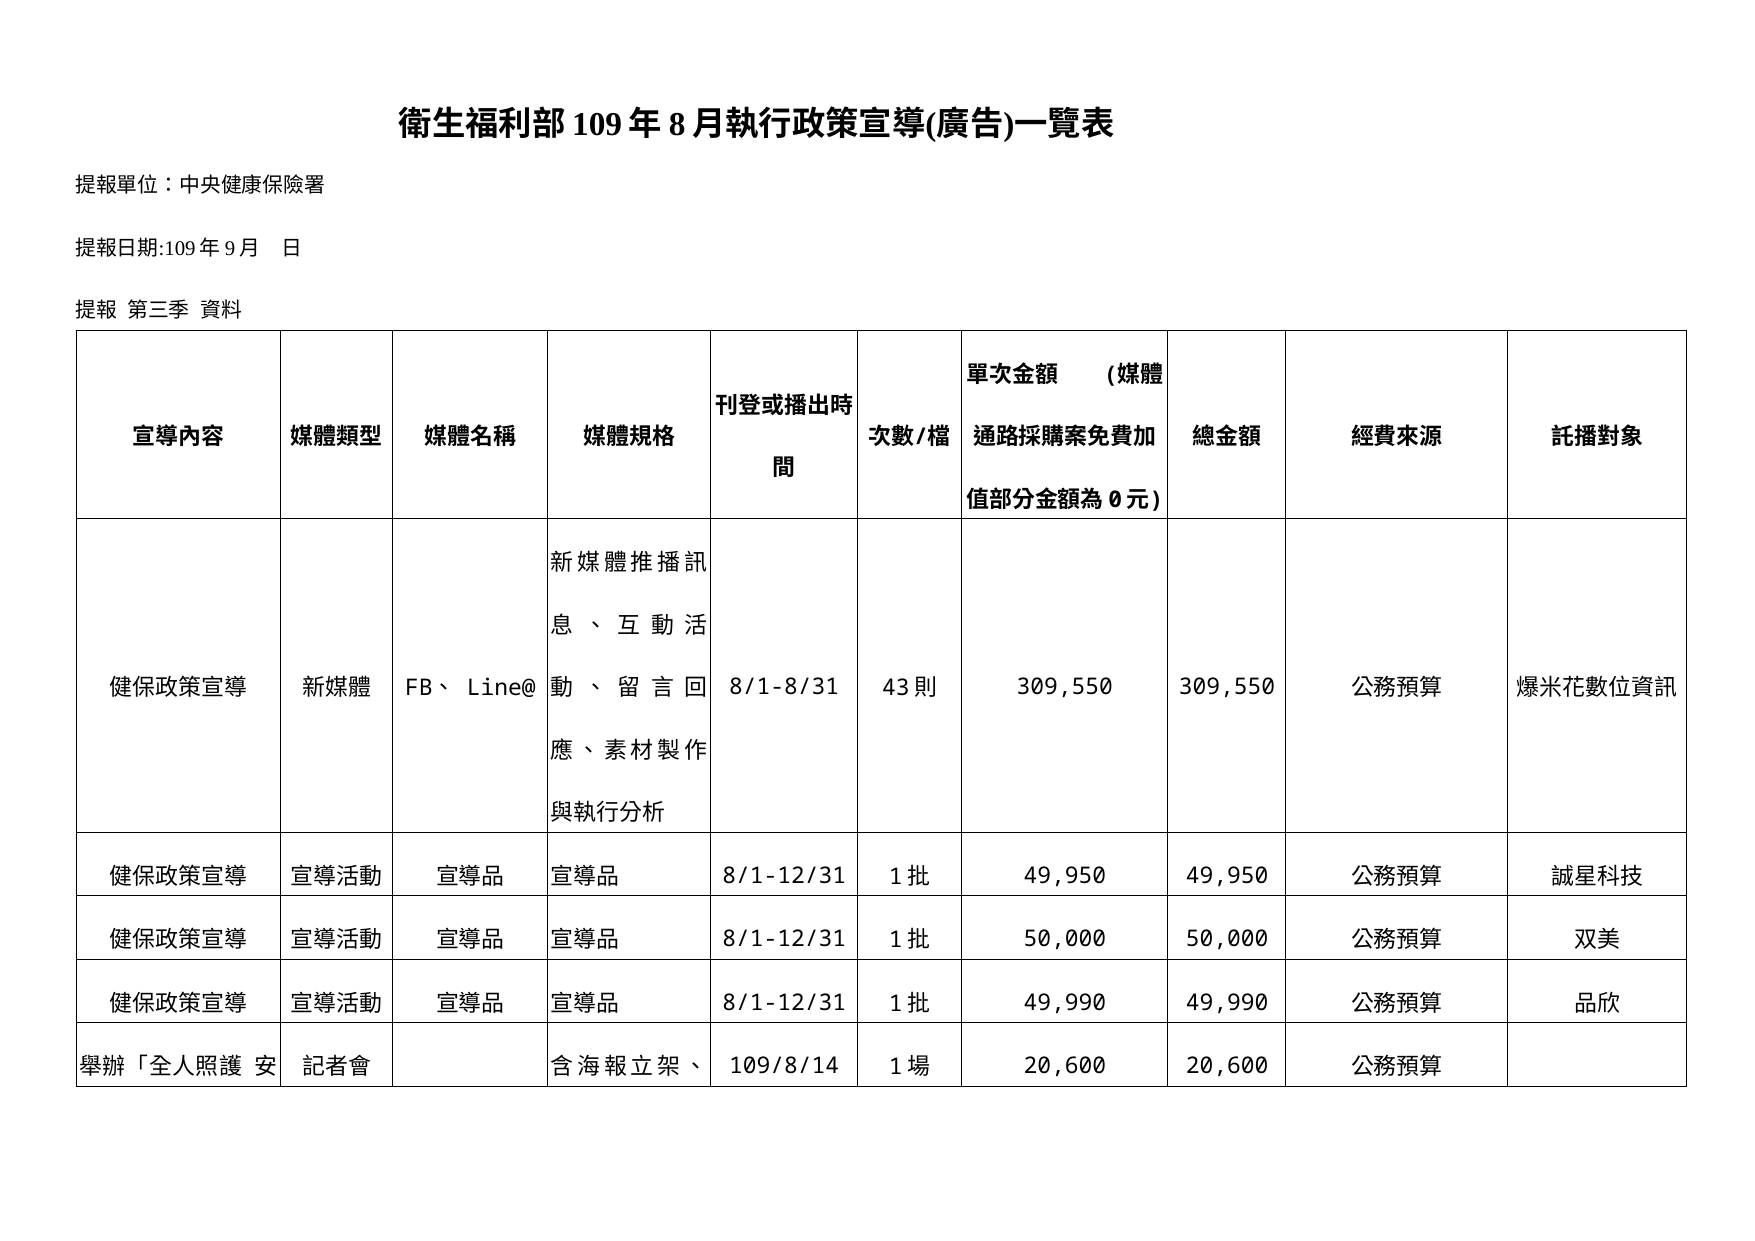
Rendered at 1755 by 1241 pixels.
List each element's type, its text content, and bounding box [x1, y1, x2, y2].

table_cell 1批 [858, 896, 961, 959]
table_header 單次金額 (媒體通路採購案免費加值部分金額為0元) [962, 331, 1167, 518]
table_cell 公務預算 [1286, 960, 1507, 1022]
table_cell 公務預算 [1286, 519, 1507, 832]
table_cell 1批 [858, 960, 961, 1022]
table_cell 宣導品 [393, 833, 547, 895]
table_header 託播對象 [1508, 331, 1686, 518]
table_cell 新媒體推播訊息、互動活動、留言回應、素材製作與執行分析 [548, 519, 710, 832]
table_header 刊登或播出時間 [711, 331, 857, 518]
table_cell 公務預算 [1286, 896, 1507, 959]
table_cell 健保政策宣導 [77, 960, 280, 1022]
table_cell 宣導活動 [281, 960, 392, 1022]
table_header 媒體名稱 [393, 331, 547, 518]
text 提報日期:109年9月 日 [75, 204, 1688, 267]
table_header 總金額 [1168, 331, 1285, 518]
text 提報 第三季 資料 [75, 267, 1688, 329]
table_cell FB、 Line@ [393, 519, 547, 832]
table_header 宣導內容 [77, 331, 280, 518]
table_cell 1批 [858, 833, 961, 895]
table_cell 宣導活動 [281, 833, 392, 895]
table_cell 含海報立架、 [548, 1023, 710, 1086]
table_cell 8/1-12/31 [711, 960, 857, 1022]
table_cell 49,950 [1168, 833, 1285, 895]
table_cell 爆米花數位資訊 [1508, 519, 1686, 832]
table_cell 43則 [858, 519, 961, 832]
table_cell 健保政策宣導 [77, 896, 280, 959]
table_header 經費來源 [1286, 331, 1507, 518]
table_cell 8/1-12/31 [711, 896, 857, 959]
table_cell 双美 [1508, 896, 1686, 959]
table_header 媒體類型 [281, 331, 392, 518]
table_cell 記者會 [281, 1023, 392, 1086]
table_cell 49,990 [962, 960, 1167, 1022]
table_cell 健保政策宣導 [77, 519, 280, 832]
table_cell 50,000 [962, 896, 1167, 959]
text 衛生福利部109年8月執行政策宣導(廣告)一覽表 [75, 79, 1688, 142]
table_cell 8/1-12/31 [711, 833, 857, 895]
table_cell 誠星科技 [1508, 833, 1686, 895]
table_cell [393, 1023, 547, 1086]
table_cell 8/1-8/31 [711, 519, 857, 832]
table_cell 宣導品 [548, 833, 710, 895]
table_cell 宣導品 [393, 960, 547, 1022]
table_header 媒體規格 [548, 331, 710, 518]
table_cell 1場 [858, 1023, 961, 1086]
table_header 次數/檔 [858, 331, 961, 518]
table_cell 宣導品 [548, 960, 710, 1022]
table_cell [1508, 1023, 1686, 1086]
table_cell 宣導品 [393, 896, 547, 959]
table_cell 宣導品 [548, 896, 710, 959]
table_cell 品欣 [1508, 960, 1686, 1022]
table_cell 宣導活動 [281, 896, 392, 959]
text 提報單位：中央健康保險署 [75, 142, 1688, 204]
table_cell 309,550 [1168, 519, 1285, 832]
table_cell 49,950 [962, 833, 1167, 895]
table_cell 新媒體 [281, 519, 392, 832]
table_cell 20,600 [1168, 1023, 1285, 1086]
table_cell 健保政策宣導 [77, 833, 280, 895]
table_cell 公務預算 [1286, 1023, 1507, 1086]
table_cell 109/8/14 [711, 1023, 857, 1086]
table_cell 20,600 [962, 1023, 1167, 1086]
table_cell 50,000 [1168, 896, 1285, 959]
table_cell 公務預算 [1286, 833, 1507, 895]
table_cell 49,990 [1168, 960, 1285, 1022]
table_cell 309,550 [962, 519, 1167, 832]
table_cell 舉辦「全人照護 安 [77, 1023, 280, 1086]
